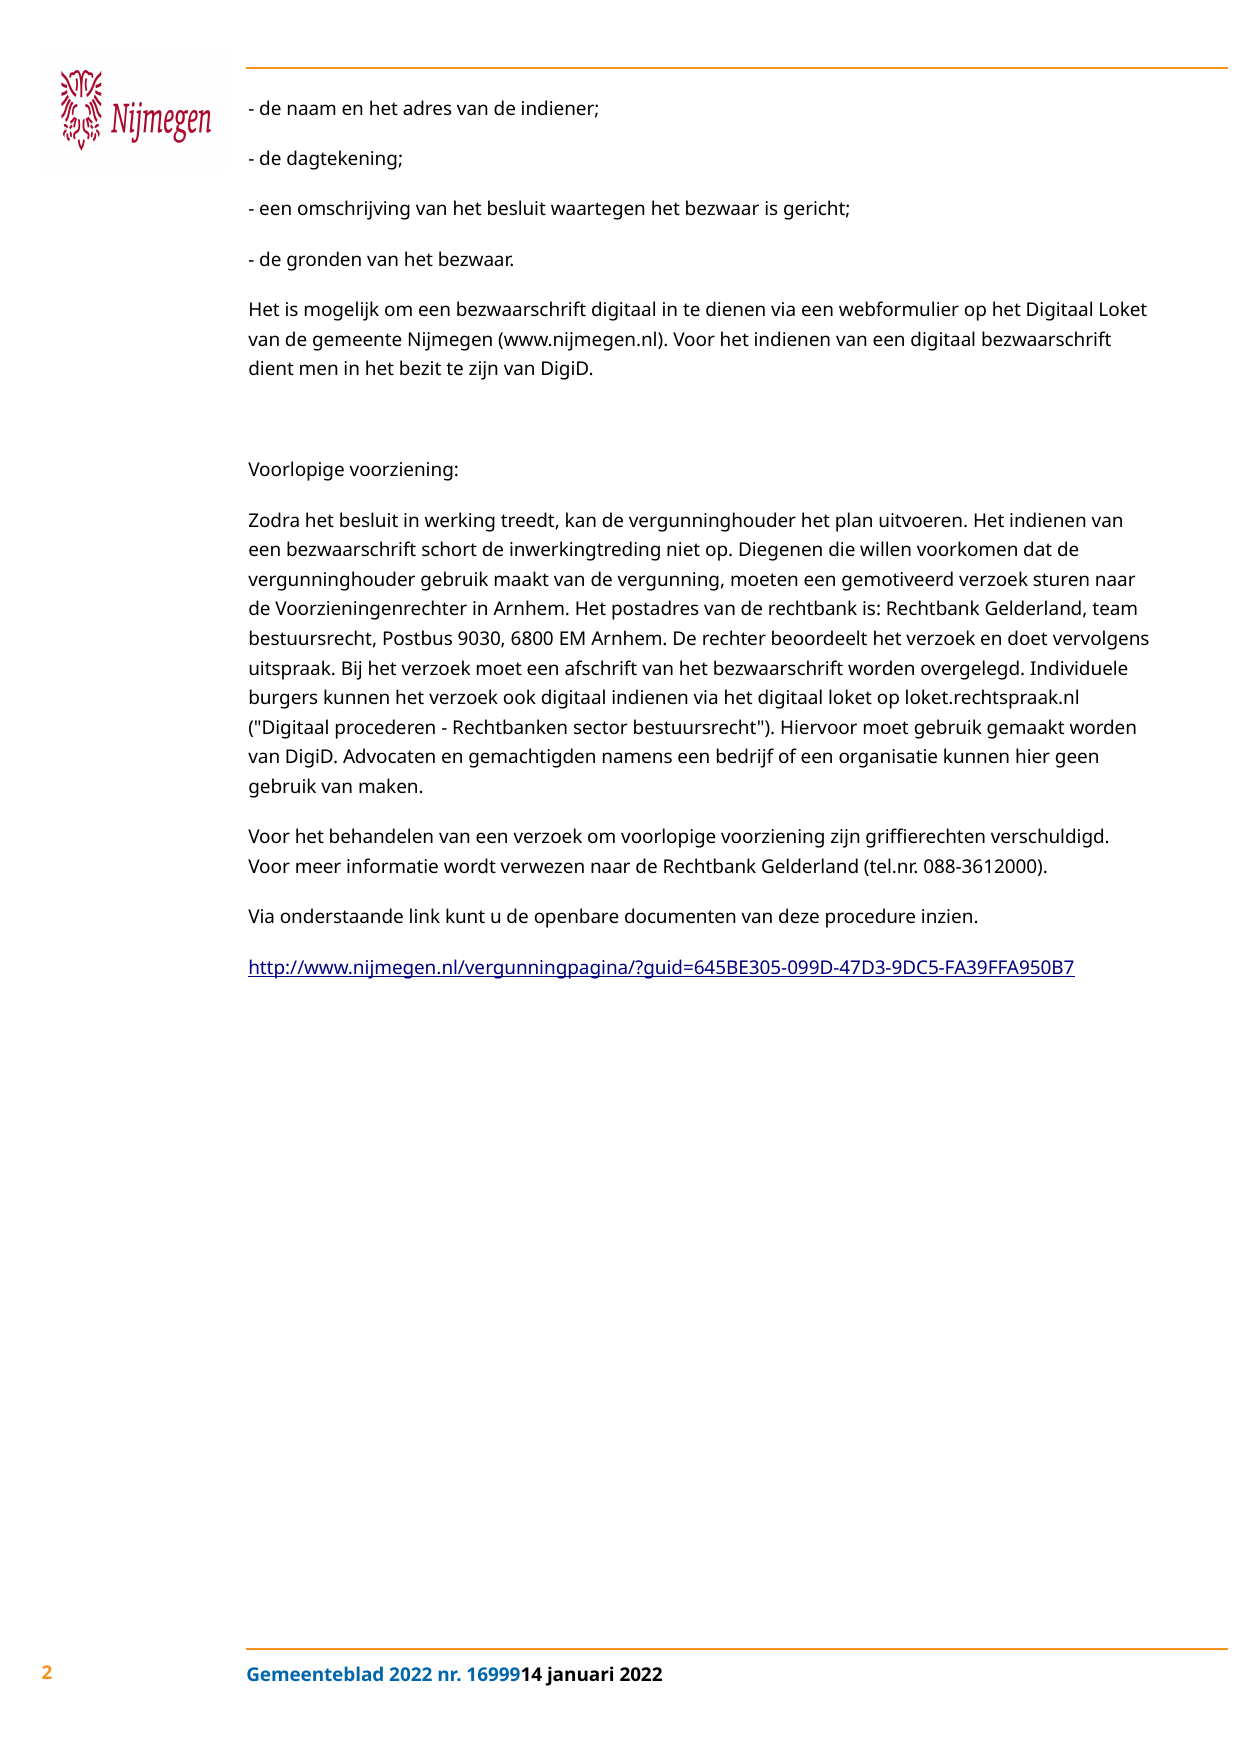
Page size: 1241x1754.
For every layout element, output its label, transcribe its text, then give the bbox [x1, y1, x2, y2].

text Voorlopige voorziening: [248, 456, 1152, 482]
text - de naam en het adres van de indiener; [248, 95, 1152, 121]
text - de dagtekening; [248, 145, 1152, 171]
picture [41, 47, 231, 172]
text Via onderstaande link kunt u de openbare documenten van deze procedure inzien. [248, 903, 1152, 929]
text Het is mogelijk om een bezwaarschrift digitaal in te dienen via een webformulier op het Digitaal Loket van de gemeente Nijmegen (www.nijmegen.nl). Voor het indienen van een digitaal bezwaarschrift dient men in het bezit te zijn van DigiD. [248, 296, 1152, 381]
text Zodra het besluit in werking treedt, kan de vergunninghouder het plan uitvoeren. Het indienen van een bezwaarschrift schort de inwerkingtreding niet op. Diegenen die willen voorkomen dat de vergunninghouder gebruik maakt van de vergunning, moeten een gemotiveerd verzoek sturen naar de Voorzieningenrechter in Arnhem. Het postadres van de rechtbank is: Rechtbank Gelderland, team bestuursrecht, Postbus 9030, 6800 EM Arnhem. De rechter beoordeelt het verzoek en doet vervolgens uitspraak. Bij het verzoek moet een afschrift van het bezwaarschrift worden overgelegd. Individuele burgers kunnen het verzoek ook digitaal indienen via het digitaal loket op loket.rechtspraak.nl ("Digitaal procederen - Rechtbanken sector bestuursrecht"). Hiervoor moet gebruik gemaakt worden van DigiD. Advocaten en gemachtigden namens een bedrijf of een organisatie kunnen hier geen gebruik van maken. [248, 507, 1152, 799]
text Voor het behandelen van een verzoek om voorlopige voorziening zijn griffierechten verschuldigd. Voor meer informatie wordt verwezen naar de Rechtbank Gelderland (tel.nr. 088-3612000). [248, 823, 1152, 879]
text http://www.nijmegen.nl/vergunningpagina/?guid=645BE305-099D-47D3-9DC5-FA39FFA950B7 [248, 954, 1152, 980]
text - een omschrijving van het besluit waartegen het bezwaar is gericht; [248, 196, 1152, 221]
text - de gronden van het bezwaar. [248, 246, 1152, 272]
